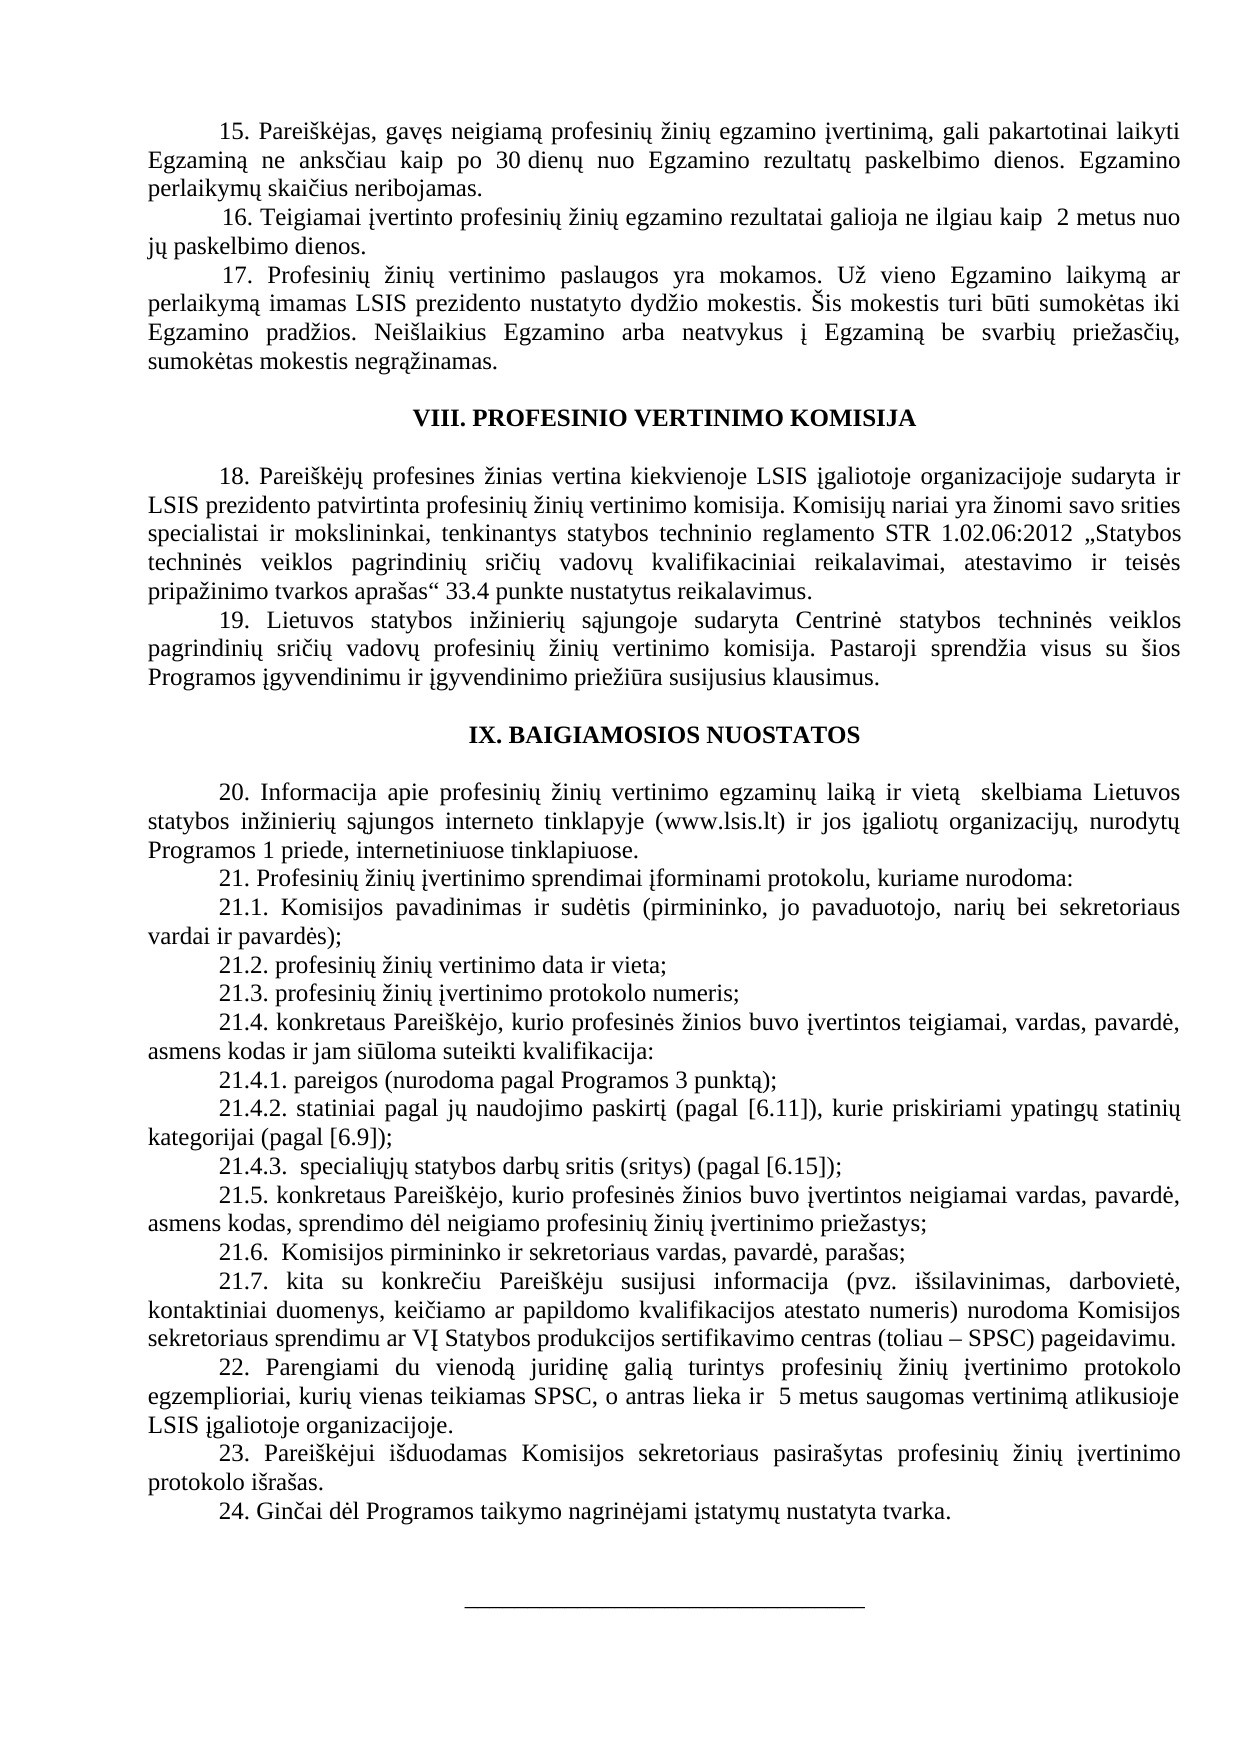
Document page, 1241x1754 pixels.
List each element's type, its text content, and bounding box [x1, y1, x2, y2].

text 16. Teigiamai įvertinto profesinių žinių egzamino rezultatai galioja ne ilgiau kaip 2 metus nuo jų paskelbimo dienos. [148, 202, 1181, 260]
text 17. Profesinių žinių vertinimo paslaugos yra mokamos. Už vieno Egzamino laikymą ar perlaikymą imamas LSIS prezidento nustatyto dydžio mokestis. Šis mokestis turi būti sumokėtas iki Egzamino pradžios. Neišlaikius Egzamino arba neatvykus į Egzaminą be svarbių priežasčių, sumokėtas mokestis negrąžinamas. [148, 260, 1181, 375]
text 21. Profesinių žinių įvertinimo sprendimai įforminami protokolu, kuriame nurodoma: [148, 863, 1181, 892]
text 21.2. profesinių žinių vertinimo data ir vieta; [148, 950, 1181, 978]
text 15. Pareiškėjas, gavęs neigiamą profesinių žinių egzamino įvertinimą, gali pakartotinai laikyti Egzaminą ne anksčiau kaip po 30 dienų nuo Egzamino rezultatų paskelbimo dienos. Egzamino perlaikymų skaičius neribojamas. [148, 116, 1181, 202]
text 19. Lietuvos statybos inžinierių sąjungoje sudaryta Centrinė statybos techninės veiklos pagrindinių sričių vadovų profesinių žinių vertinimo komisija. Pastaroji sprendžia visus su šios Programos įgyvendinimu ir įgyvendinimo priežiūra susijusius klausimus. [148, 605, 1181, 691]
text 22. Parengiami du vienodą juridinę galią turintys profesinių žinių įvertinimo protokolo egzemplioriai, kurių vienas teikiamas SPSC, o antras lieka ir 5 metus saugomas vertinimą atlikusioje LSIS įgaliotoje organizacijoje. [148, 1352, 1181, 1438]
text 21.1. Komisijos pavadinimas ir sudėtis (pirmininko, jo pavaduotojo, narių bei sekretoriaus vardai ir pavardės); [148, 892, 1181, 950]
text 21.5. konkretaus Pareiškėjo, kurio profesinės žinios buvo įvertintos neigiamai vardas, pavardė, asmens kodas, sprendimo dėl neigiamo profesinių žinių įvertinimo priežastys; [148, 1180, 1181, 1237]
text 21.4.3. specialiųjų statybos darbų sritis (sritys) (pagal [6.15]); [148, 1151, 1181, 1180]
text 21.4. konkretaus Pareiškėjo, kurio profesinės žinios buvo įvertintos teigiamai, vardas, pavardė, asmens kodas ir jam siūloma suteikti kvalifikacija: [148, 1007, 1181, 1065]
text ________________________________ [148, 1582, 1181, 1611]
text 21.6. Komisijos pirmininko ir sekretoriaus vardas, pavardė, parašas; [148, 1237, 1181, 1266]
text 21.3. profesinių žinių įvertinimo protokolo numeris; [148, 978, 1181, 1007]
text IX. BAIGIAMOSIOS NUOSTATOS [148, 720, 1181, 748]
text 18. Pareiškėjų profesines žinias vertina kiekvienoje LSIS įgaliotoje organizacijoje sudaryta ir LSIS prezidento patvirtinta profesinių žinių vertinimo komisija. Komisijų nariai yra žinomi savo srities specialistai ir mokslininkai, tenkinantys statybos techninio reglamento STR 1.02.06:2012 „Statybos techninės veiklos pagrindinių sričių vadovų kvalifikaciniai reikalavimai, atestavimo ir teisės pripažinimo tvarkos aprašas“ 33.4 punkte nustatytus reikalavimus. [148, 461, 1181, 605]
text 21.4.2. statiniai pagal jų naudojimo paskirtį (pagal [6.11]), kurie priskiriami ypatingų statinių kategorijai (pagal [6.9]); [148, 1093, 1181, 1151]
text VIII. PROFESINIO VERTINIMO KOMISIJA [148, 403, 1181, 432]
text 24. Ginčai dėl Programos taikymo nagrinėjami įstatymų nustatyta tvarka. [148, 1496, 1181, 1525]
text 21.7. kita su konkrečiu Pareiškėju susijusi informacija (pvz. išsilavinimas, darbovietė, kontaktiniai duomenys, keičiamo ar papildomo kvalifikacijos atestato numeris) nurodoma Komisijos sekretoriaus sprendimu ar VĮ Statybos produkcijos sertifikavimo centras (toliau – SPSC) pageidavimu. [148, 1266, 1181, 1352]
text 21.4.1. pareigos (nurodoma pagal Programos 3 punktą); [148, 1065, 1181, 1093]
text 23. Pareiškėjui išduodamas Komisijos sekretoriaus pasirašytas profesinių žinių įvertinimo protokolo išrašas. [148, 1438, 1181, 1496]
text 20. Informacija apie profesinių žinių vertinimo egzaminų laiką ir vietą skelbiama Lietuvos statybos inžinierių sąjungos interneto tinklapyje (www.lsis.lt) ir jos įgaliotų organizacijų, nurodytų Programos 1 priede, internetiniuose tinklapiuose. [148, 777, 1181, 863]
